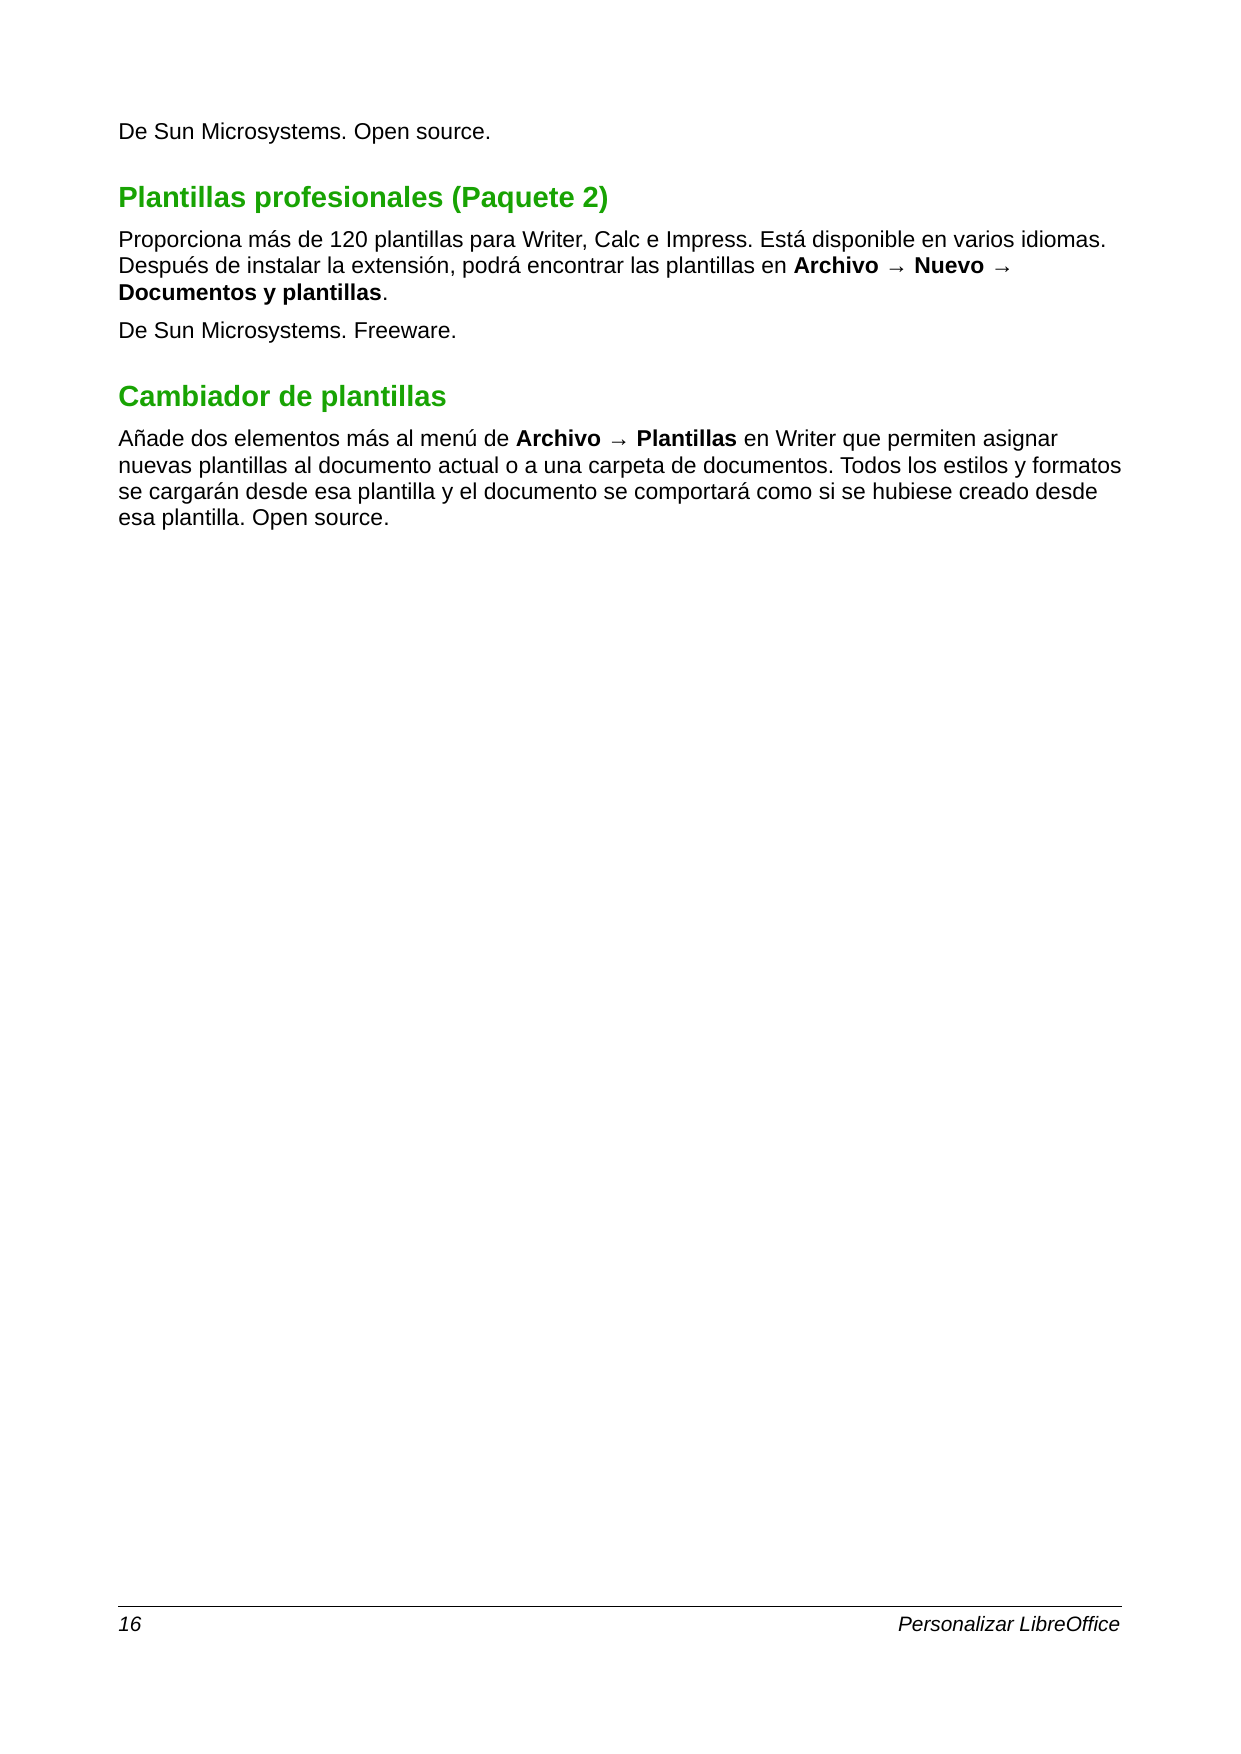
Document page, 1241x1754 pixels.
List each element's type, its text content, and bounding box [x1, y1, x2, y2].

text Añade dos elementos más al menú de Archivo → Plantillas en Writer que permiten asignar nuevas plantillas al documento actual o a una carpeta de documentos. Todos los estilos y formatos se cargarán desde esa plantilla y el documento se comportará como si se hubiese creado desde esa plantilla. Open source. [118, 425, 1122, 531]
text Proporciona más de 120 plantillas para Writer, Calc e Impress. Está disponible en varios idiomas. Después de instalar la extensión, podrá encontrar las plantillas en Archivo → Nuevo → Documentos y plantillas. [118, 226, 1122, 305]
subtitle Cambiador de plantillas [118, 379, 1122, 413]
subtitle Plantillas profesionales (Paquete 2) [118, 180, 1122, 213]
text De Sun Microsystems. Freeware. [118, 317, 1122, 344]
text De Sun Microsystems. Open source. [118, 118, 1122, 144]
